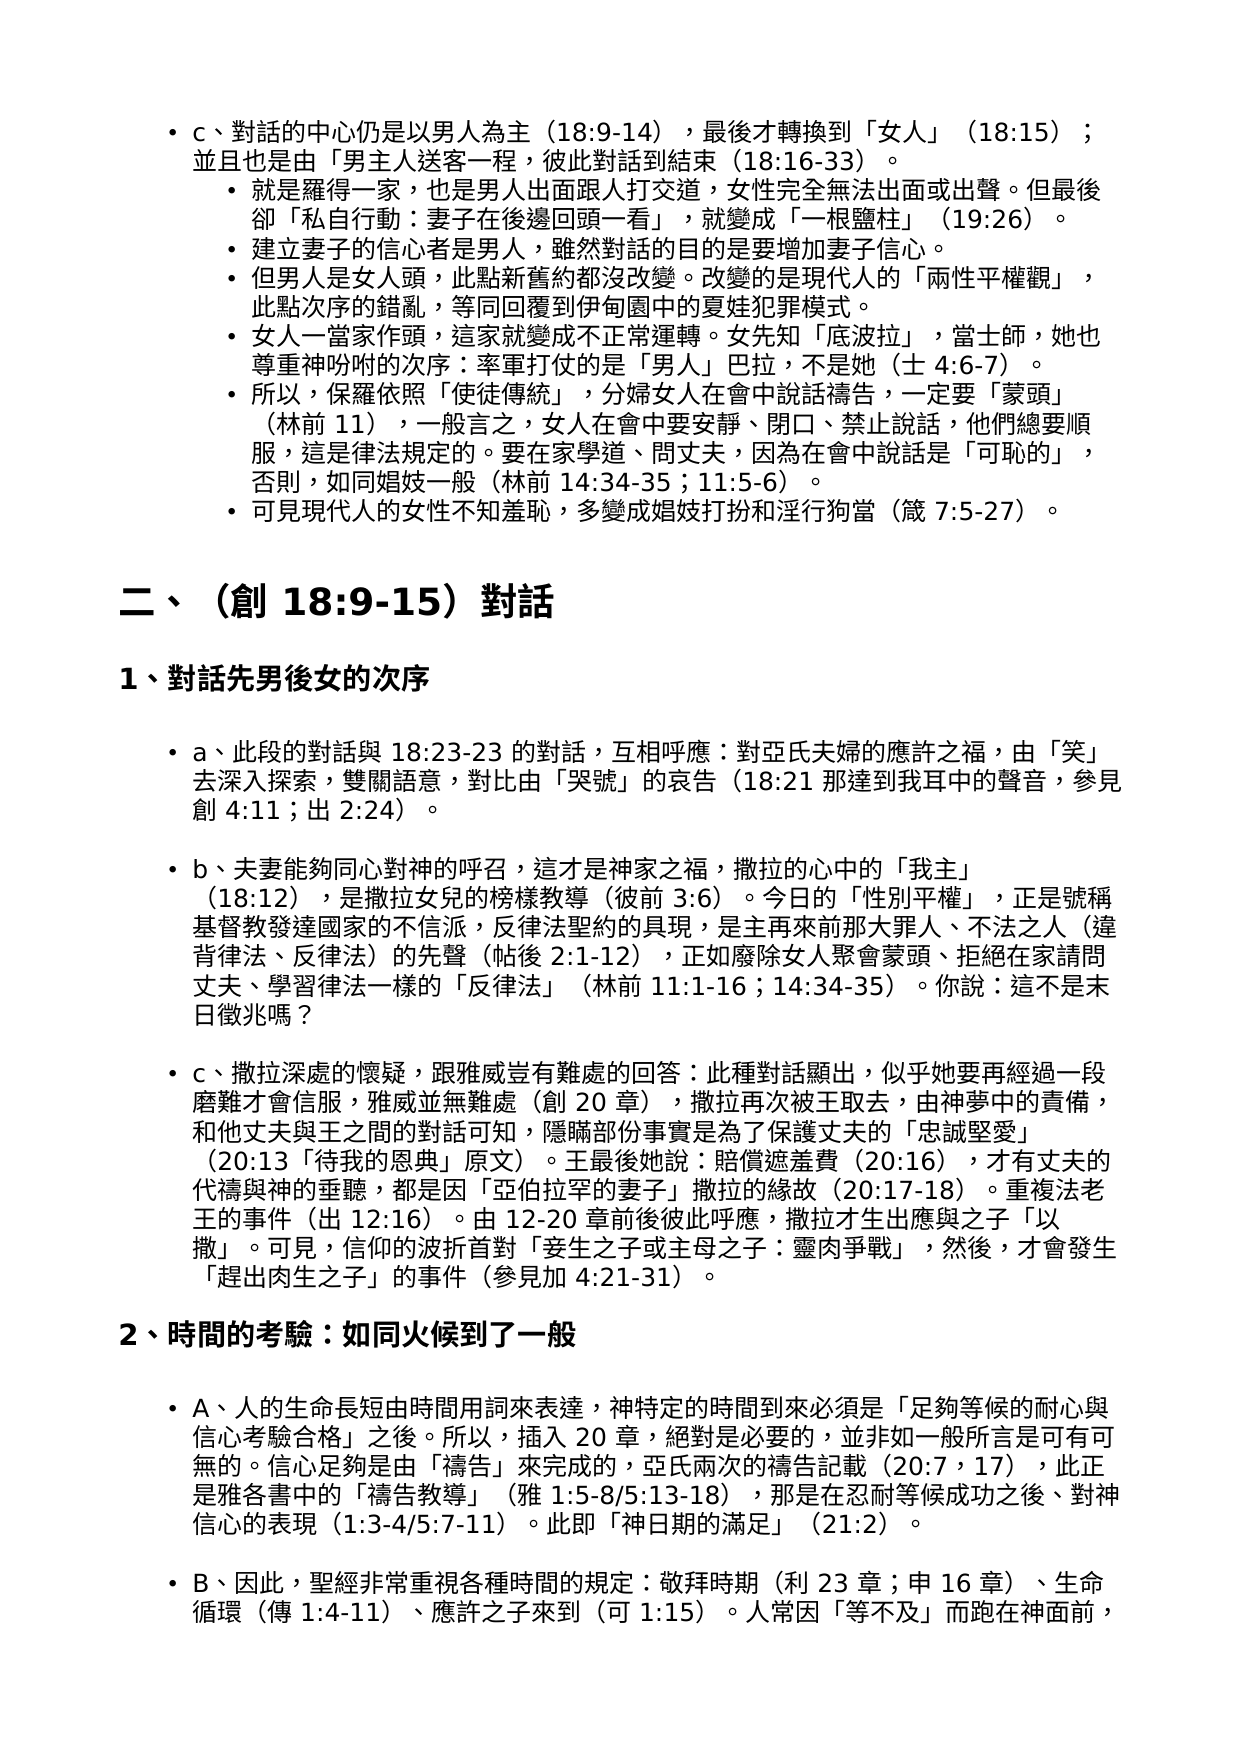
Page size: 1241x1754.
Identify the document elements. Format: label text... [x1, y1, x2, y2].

list 建立妻子的信心者是男人，雖然對話的目的是要增加妻子信心。 [236, 235, 1122, 264]
subtitle 二、（創 18:9-15）對話 [118, 581, 1122, 624]
list 但男人是女人頭，此點新舊約都沒改變。改變的是現代人的「兩性平權觀」，此點次序的錯亂，等同回覆到伊甸園中的夏娃犯罪模式。 [236, 264, 1122, 322]
list c、對話的中心仍是以男人為主（18:9-14），最後才轉換到「女人」（18:15）；並且也是由「男主人送客一程，彼此對話到結束（18:16-33）。 [177, 118, 1122, 176]
list B、因此，聖經非常重視各種時間的規定：敬拜時期（利 23 章；申 16 章）、生命循環（傳 1:4-11）、應許之子來到（可 1:15）。人常因「等不及」而跑在神面前， [177, 1569, 1122, 1627]
list 所以，保羅依照「使徒傳統」，分婦女人在會中說話禱告，一定要「蒙頭」（林前 11），一般言之，女人在會中要安靜、閉口、禁止說話，他們總要順服，這是律法規定的。要在家學道、問丈夫，因為在會中說話是「可恥的」，否則，如同娼妓一般（林前 14:34-35；11:5-6）。 [236, 381, 1122, 497]
list 女人一當家作頭，這家就變成不正常運轉。女先知「底波拉」，當士師，她也尊重神吩咐的次序：率軍打仗的是「男人」巴拉，不是她（士 4:6-7）。 [236, 322, 1122, 381]
subtitle 2、時間的考驗：如同火候到了一般 [118, 1318, 1122, 1352]
list A、人的生命長短由時間用詞來表達，神特定的時間到來必須是「足夠等候的耐心與信心考驗合格」之後。所以，插入 20 章，絕對是必要的，並非如一般所言是可有可無的。信心足夠是由「禱告」來完成的，亞氏兩次的禱告記載（20:7，17），此正是雅各書中的「禱告教導」（雅 1:5-8/5:13-18），那是在忍耐等候成功之後、對神信心的表現（1:3-4/5:7-11）。此即「神日期的滿足」（21:2）。 [177, 1394, 1122, 1539]
subtitle 1、對話先男後女的次序 [118, 662, 1122, 696]
list 可見現代人的女性不知羞恥，多變成娼妓打扮和淫行狗當（箴 7:5-27）。 [236, 497, 1122, 526]
list c、撒拉深處的懷疑，跟雅威豈有難處的回答：此種對話顯出，似乎她要再經過一段磨難才會信服，雅威並無難處（創 20 章），撒拉再次被王取去，由神夢中的責備，和他丈夫與王之間的對話可知，隱瞞部份事實是為了保護丈夫的「忠誠堅愛」（20:13「待我的恩典」原文）。王最後她說：賠償遮羞費（20:16），才有丈夫的代禱與神的垂聽，都是因「亞伯拉罕的妻子」撒拉的緣故（20:17-18）。重複法老王的事件（出 12:16）。由 12-20 章前後彼此呼應，撒拉才生出應與之子「以撒」。可見，信仰的波折首對「妾生之子或主母之子：靈肉爭戰」，然後，才會發生「趕出肉生之子」的事件（參見加 4:21-31）。 [177, 1059, 1122, 1293]
list b、夫妻能夠同心對神的呼召，這才是神家之福，撒拉的心中的「我主」（18:12），是撒拉女兒的榜樣教導（彼前 3:6）。今日的「性別平權」，正是號稱基督教發達國家的不信派，反律法聖約的具現，是主再來前那大罪人、不法之人（違背律法、反律法）的先聲（帖後 2:1-12），正如廢除女人聚會蒙頭、拒絕在家請問丈夫、學習律法一樣的「反律法」（林前 11:1-16；14:34-35）。你說：這不是末日徵兆嗎？ [177, 855, 1122, 1030]
list 就是羅得一家，也是男人出面跟人打交道，女性完全無法出面或出聲。但最後卻「私自行動：妻子在後邊回頭一看」，就變成「一根鹽柱」（19:26）。 [236, 176, 1122, 235]
list a、此段的對話與 18:23-23 的對話，互相呼應：對亞氏夫婦的應許之福，由「笑」去深入探索，雙關語意，對比由「哭號」的哀告（18:21 那達到我耳中的聲音，參見創 4:11；出 2:24）。 [177, 738, 1122, 826]
